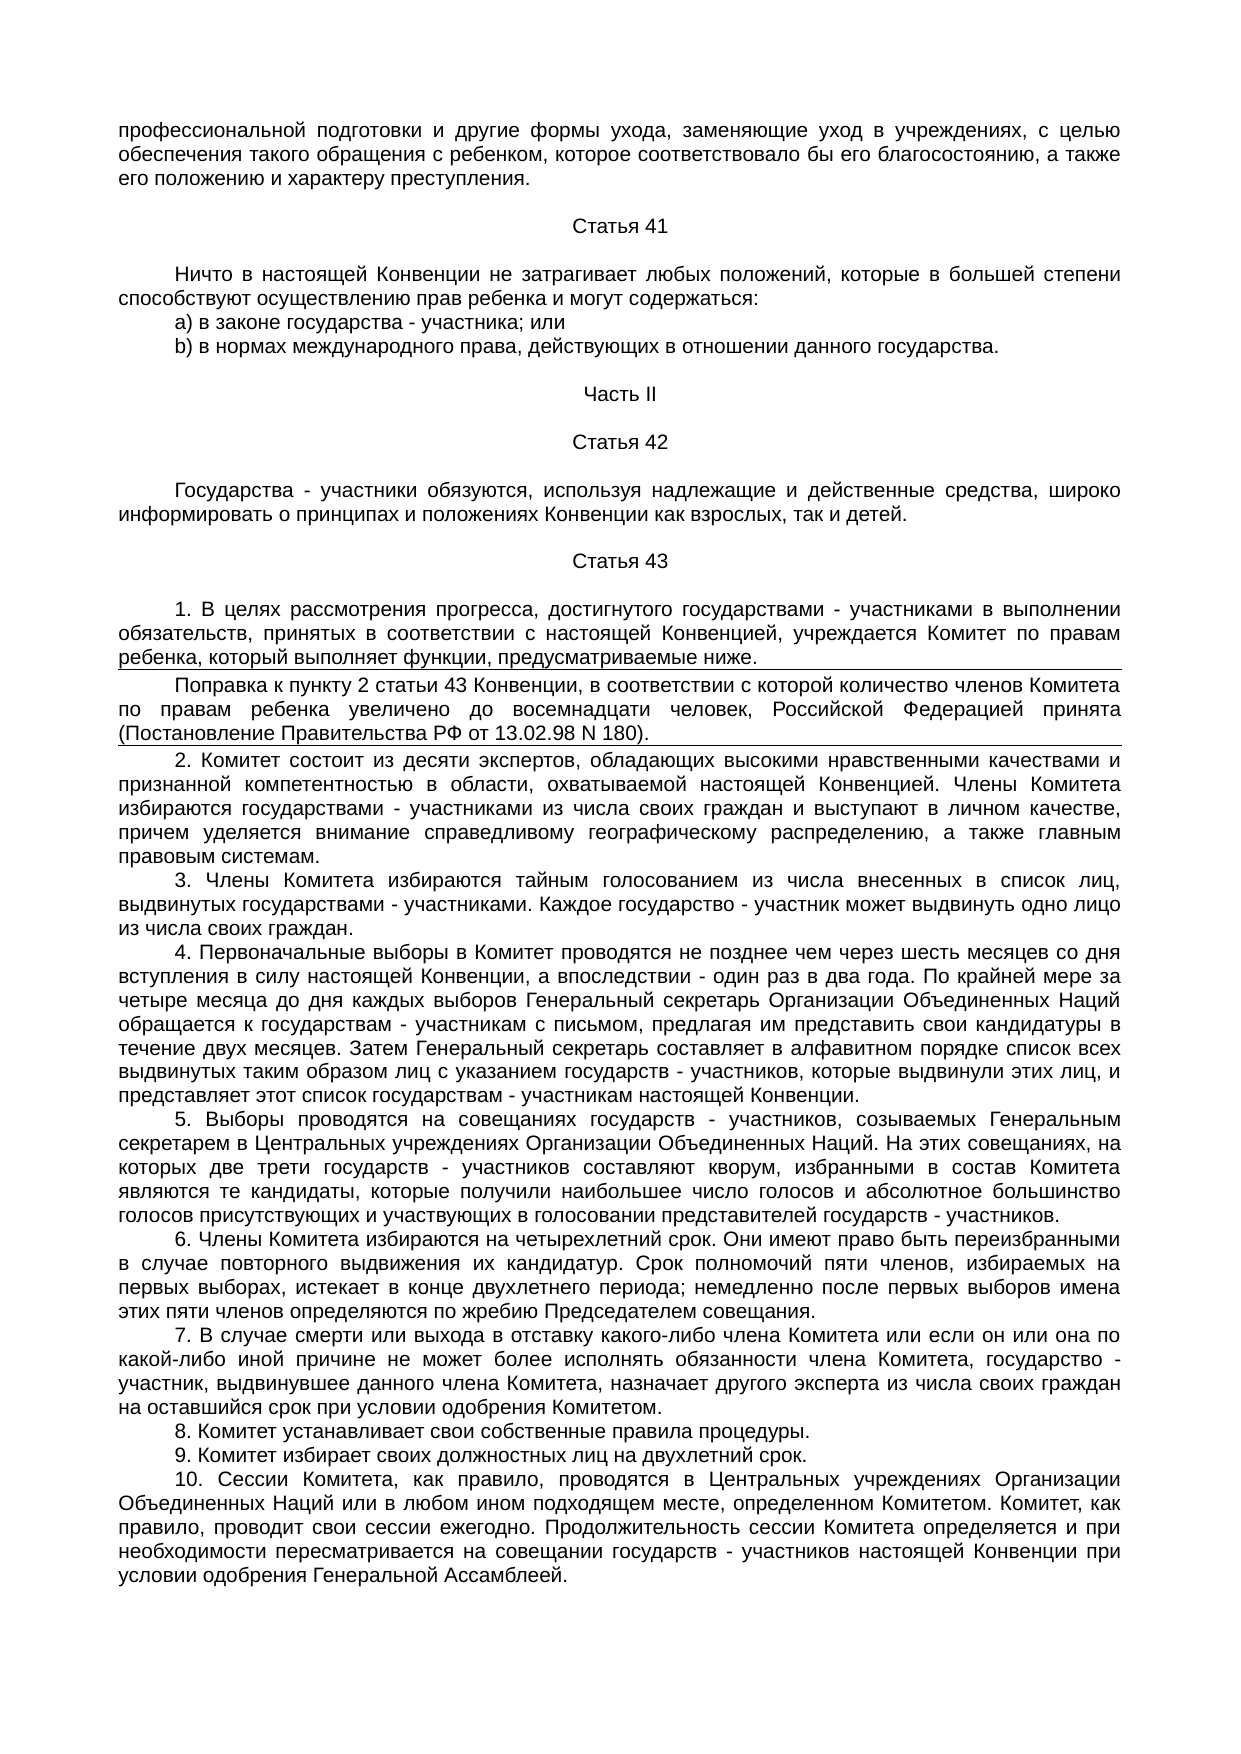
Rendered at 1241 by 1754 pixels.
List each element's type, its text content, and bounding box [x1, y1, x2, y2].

text Государства - участники обязуются, используя надлежащие и действенные средства, широко информировать о принципах и положениях Конвенции как взрослых, так и детей. [118, 477, 1122, 525]
text 7. В случае смерти или выхода в отставку какого-либо члена Комитета или если он или она по какой-либо иной причине не может более исполнять обязанности члена Комитета, государство - участник, выдвинувшее данного члена Комитета, назначает другого эксперта из числа своих граждан на оставшийся срок при условии одобрения Комитетом. [118, 1323, 1122, 1419]
text a) в законе государства - участника; или [118, 310, 1122, 334]
text Поправка к пункту 2 статьи 43 Конвенции, в соответствии с которой количество членов Комитета по правам ребенка увеличено до восемнадцати человек, Российской Федерацией принята (Постановление Правительства РФ от 13.02.98 N 180). [118, 673, 1122, 744]
text Ничто в настоящей Конвенции не затрагивает любых положений, которые в большей степени способствуют осуществлению прав ребенка и могут содержаться: [118, 262, 1122, 310]
text Статья 43 [118, 549, 1122, 573]
text 2. Комитет состоит из десяти экспертов, обладающих высокими нравственными качествами и признанной компетентностью в области, охватываемой настоящей Конвенцией. Члены Комитета избираются государствами - участниками из числа своих граждан и выступают в личном качестве, причем уделяется внимание справедливому географическому распределению, а также главным правовым системам. [118, 748, 1122, 868]
text Статья 42 [118, 429, 1122, 453]
text 1. В целях рассмотрения прогресса, достигнутого государствами - участниками в выполнении обязательств, принятых в соответствии с настоящей Конвенцией, учреждается Комитет по правам ребенка, который выполняет функции, предусматриваемые ниже. [118, 597, 1122, 669]
text b) в нормах международного права, действующих в отношении данного государства. [118, 334, 1122, 358]
text 4. Первоначальные выборы в Комитет проводятся не позднее чем через шесть месяцев со дня вступления в силу настоящей Конвенции, а впоследствии - один раз в два года. По крайней мере за четыре месяца до дня каждых выборов Генеральный секретарь Организации Объединенных Наций обращается к государствам - участникам с письмом, предлагая им представить свои кандидатуры в течение двух месяцев. Затем Генеральный секретарь составляет в алфавитном порядке список всех выдвинутых таким образом лиц с указанием государств - участников, которые выдвинули этих лиц, и представляет этот список государствам - участникам настоящей Конвенции. [118, 939, 1122, 1107]
text Часть II [118, 382, 1122, 406]
text 8. Комитет устанавливает свои собственные правила процедуры. [118, 1419, 1122, 1443]
text 10. Сессии Комитета, как правило, проводятся в Центральных учреждениях Организации Объединенных Наций или в любом ином подходящем месте, определенном Комитетом. Комитет, как правило, проводит свои сессии ежегодно. Продолжительность сессии Комитета определяется и при необходимости пересматривается на совещании государств - участников настоящей Конвенции при условии одобрения Генеральной Ассамблеей. [118, 1467, 1122, 1586]
text профессиональной подготовки и другие формы ухода, заменяющие уход в учреждениях, с целью обеспечения такого обращения с ребенком, которое соответствовало бы его благосостоянию, а также его положению и характеру преступления. [118, 118, 1122, 190]
text 5. Выборы проводятся на совещаниях государств - участников, созываемых Генеральным секретарем в Центральных учреждениях Организации Объединенных Наций. На этих совещаниях, на которых две трети государств - участников составляют кворум, избранными в состав Комитета являются те кандидаты, которые получили наибольшее число голосов и абсолютное большинство голосов присутствующих и участвующих в голосовании представителей государств - участников. [118, 1107, 1122, 1227]
text 3. Члены Комитета избираются тайным голосованием из числа внесенных в список лиц, выдвинутых государствами - участниками. Каждое государство - участник может выдвинуть одно лицо из числа своих граждан. [118, 868, 1122, 939]
text 6. Члены Комитета избираются на четырехлетний срок. Они имеют право быть переизбранными в случае повторного выдвижения их кандидатур. Срок полномочий пяти членов, избираемых на первых выборах, истекает в конце двухлетнего периода; немедленно после первых выборов имена этих пяти членов определяются по жребию Председателем совещания. [118, 1227, 1122, 1323]
text 9. Комитет избирает своих должностных лиц на двухлетний срок. [118, 1443, 1122, 1467]
text Статья 41 [118, 214, 1122, 238]
